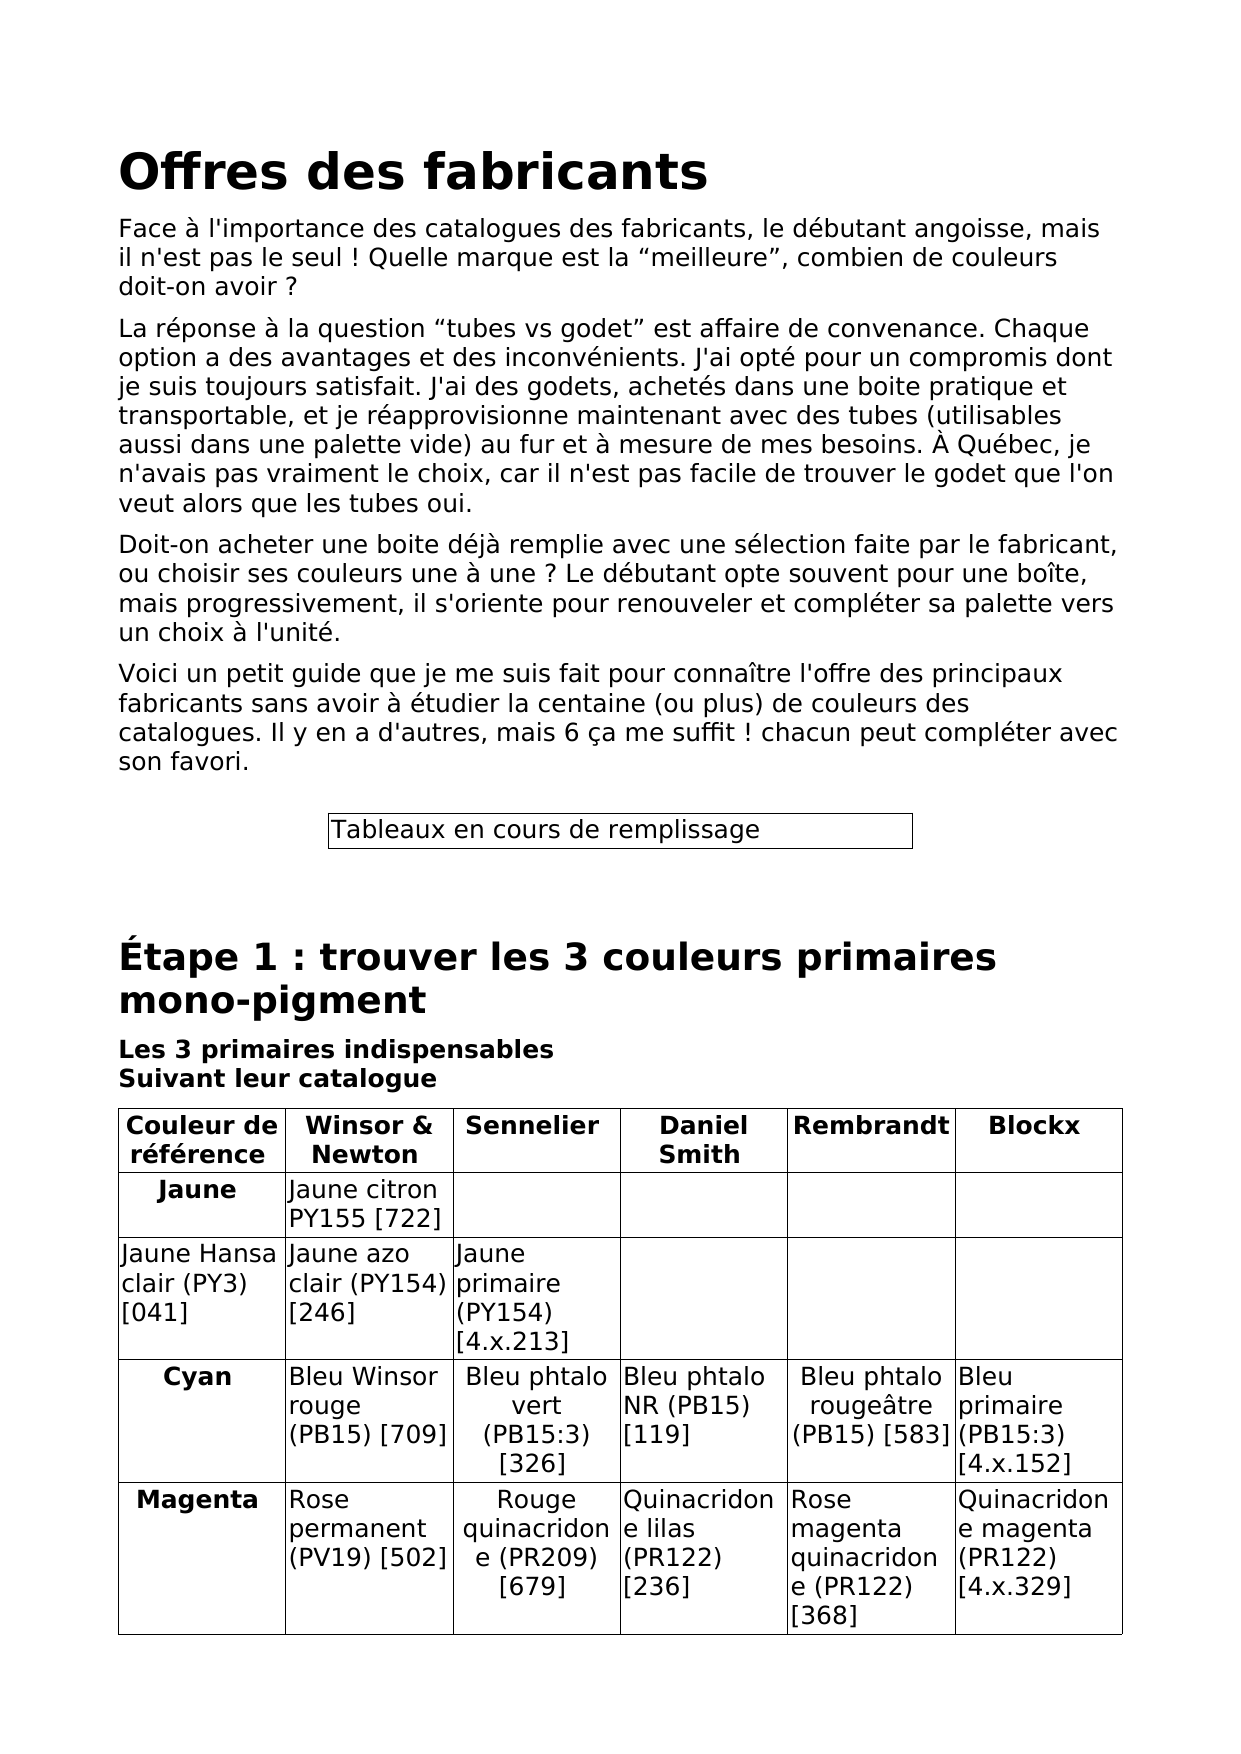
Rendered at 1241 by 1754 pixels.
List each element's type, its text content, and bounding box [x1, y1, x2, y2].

text Suivant leur catalogue [118, 1064, 1122, 1093]
table_cell Jaune [119, 1173, 285, 1237]
table_cell Bleu primaire (PB15:3) [4.x.152] [956, 1360, 1122, 1482]
table_cell Cyan [119, 1360, 285, 1482]
table_cell Jaune Hansa clair (PY3) [041] [119, 1238, 285, 1359]
table_cell Bleu phtalo vert (PB15:3) [326] [454, 1360, 620, 1482]
text Face à l'importance des catalogues des fabricants, le débutant angoisse, mais il n'est pas le seul ! Quelle marque est la “meilleure”, combien de couleurs doit-on avoir ? [118, 214, 1122, 301]
table_cell [454, 1173, 620, 1237]
table_header Tableaux en cours de remplissage [329, 814, 912, 848]
table_header Winsor & Newton [286, 1109, 453, 1172]
table_cell [956, 1173, 1122, 1237]
table_cell Magenta [119, 1483, 285, 1633]
text Les 3 primaires indispensables [118, 1035, 1122, 1064]
table_cell [956, 1238, 1122, 1359]
table_cell Jaune primaire (PY154) [4.x.213] [454, 1238, 620, 1359]
table_cell Quinacridone magenta (PR122) [4.x.329] [956, 1483, 1122, 1633]
text Voici un petit guide que je me suis fait pour connaître l'offre des principaux fabricants sans avoir à étudier la centaine (ou plus) de couleurs des catalogues. Il y en a d'autres, mais 6 ça me suffit ! chacun peut compléter avec son favori. [118, 660, 1122, 776]
table_cell Bleu Winsor rouge (PB15) [709] [286, 1360, 453, 1482]
text La réponse à la question “tubes vs godet” est affaire de convenance. Chaque option a des avantages et des inconvénients. J'ai opté pour un compromis dont je suis toujours satisfait. J'ai des godets, achetés dans une boite pratique et transportable, et je réapprovisionne maintenant avec des tubes (utilisables aussi dans une palette vide) au fur et à mesure de mes besoins. À Québec, je n'avais pas vraiment le choix, car il n'est pas facile de trouver le godet que l'on veut alors que les tubes oui. [118, 314, 1122, 518]
table_header Couleur de référence [119, 1109, 285, 1172]
table_cell Quinacridone lilas (PR122) [236] [621, 1483, 787, 1633]
table_cell Rouge quinacridone (PR209) [679] [454, 1483, 620, 1633]
subtitle Étape 1 : trouver les 3 couleurs primaires mono-pigment [118, 935, 1122, 1022]
table_cell Rose magenta quinacridone (PR122) [368] [788, 1483, 955, 1633]
table_cell Rose permanent (PV19) [502] [286, 1483, 453, 1633]
table_cell [788, 1173, 955, 1237]
table_cell [621, 1173, 787, 1237]
table_header Sennelier [454, 1109, 620, 1172]
table_cell Bleu phtalo rougeâtre (PB15) [583] [788, 1360, 955, 1482]
table_cell [788, 1238, 955, 1359]
table_cell Jaune azo clair (PY154) [246] [286, 1238, 453, 1359]
table_header Rembrandt [788, 1109, 955, 1172]
subtitle Offres des fabricants [118, 143, 1122, 201]
table_cell [621, 1238, 787, 1359]
table_header Blockx [956, 1109, 1122, 1172]
table_cell Bleu phtalo NR (PB15) [119] [621, 1360, 787, 1482]
table_cell Jaune citron PY155 [722] [286, 1173, 453, 1237]
text Doit-on acheter une boite déjà remplie avec une sélection faite par le fabricant, ou choisir ses couleurs une à une ? Le débutant opte souvent pour une boîte, mais progressivement, il s'oriente pour renouveler et compléter sa palette vers un choix à l'unité. [118, 531, 1122, 647]
table_header Daniel Smith [621, 1109, 787, 1172]
